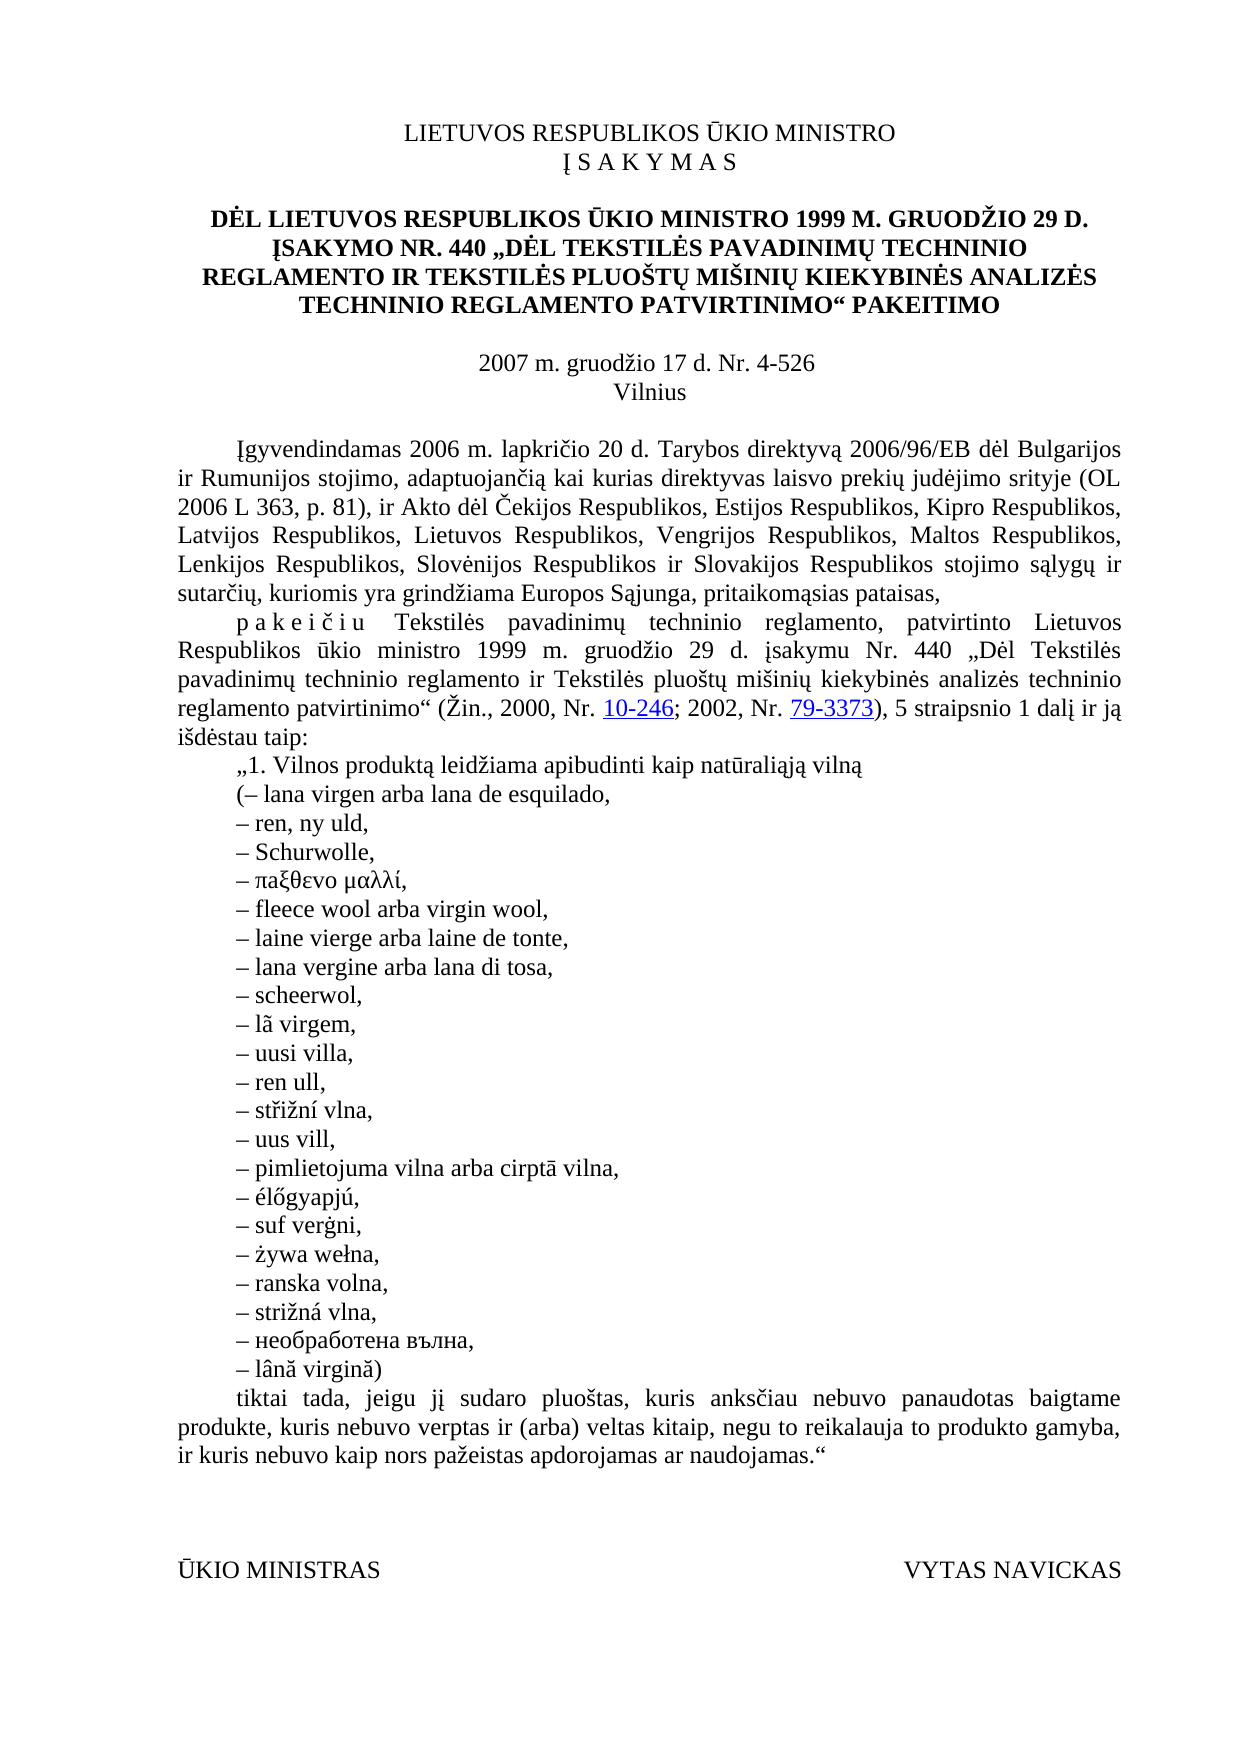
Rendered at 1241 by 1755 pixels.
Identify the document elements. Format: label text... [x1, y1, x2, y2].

text – uusi villa, [177, 1038, 1122, 1067]
text – strižná vlna, [177, 1297, 1122, 1326]
text – střižní vlna, [177, 1096, 1122, 1124]
text LIETUVOS RESPUBLIKOS ŪKIO MINISTRO [177, 118, 1122, 147]
text – lână virgină) [177, 1354, 1122, 1383]
text – żywa wełna, [177, 1239, 1122, 1268]
text – uus vill, [177, 1124, 1122, 1153]
text – ranska volna, [177, 1268, 1122, 1297]
text – fleece wool arba virgin wool, [177, 894, 1122, 923]
text pakeičiu Tekstilės pavadinimų techninio reglamento, patvirtinto Lietuvos Respublikos ūkio ministro 1999 m. gruodžio 29 d. įsakymu Nr. 440 „Dėl Tekstilės pavadinimų techninio reglamento ir Tekstilės pluoštų mišinių kiekybinės analizės techninio reglamento patvirtinimo“ (Žin., 2000, Nr. 10-246; 2002, Nr. 79-3373), 5 straipsnio 1 dalį ir ją išdėstau taip: [177, 607, 1122, 751]
text Įgyvendindamas 2006 m. lapkričio 20 d. Tarybos direktyvą 2006/96/EB dėl Bulgarijos ir Rumunijos stojimo, adaptuojančią kai kurias direktyvas laisvo prekių judėjimo srityje (OL 2006 L 363, p. 81), ir Akto dėl Čekijos Respublikos, Estijos Respublikos, Kipro Respublikos, Latvijos Respublikos, Lietuvos Respublikos, Vengrijos Respublikos, Maltos Respublikos, Lenkijos Respublikos, Slovėnijos Respublikos ir Slovakijos Respublikos stojimo sąlygų ir sutarčių, kuriomis yra grindžiama Europos Sąjunga, pritaikomąsias pataisas, [177, 434, 1122, 607]
text – lana vergine arba lana di tosa, [177, 952, 1122, 981]
text – laine vierge arba laine de tonte, [177, 923, 1122, 952]
text – suf verġni, [177, 1211, 1122, 1239]
text 2007 m. gruodžio 17 d. Nr. 4-526 [177, 348, 1122, 377]
text – élőgyapjú, [177, 1182, 1122, 1211]
text (– lana virgen arba lana de esquilado, [177, 779, 1122, 808]
text – pimlietojuma vilna arba cirptā vilna, [177, 1153, 1122, 1182]
text – scheerwol, [177, 981, 1122, 1009]
text tiktai tada, jeigu jį sudaro pluoštas, kuris anksčiau nebuvo panaudotas baigtame produkte, kuris nebuvo verptas ir (arba) veltas kitaip, negu to reikalauja to produkto gamyba, ir kuris nebuvo kaip nors pažeistas apdorojamas ar naudojamas.“ [177, 1383, 1122, 1469]
text – ren, ny uld, [177, 808, 1122, 837]
text – необработена вълна, [177, 1326, 1122, 1354]
text ĮSAKYMAS [177, 147, 1122, 176]
text – ren ull, [177, 1067, 1122, 1096]
text – πaξθεvo μαλλί, [177, 866, 1122, 894]
text – lã virgem, [177, 1009, 1122, 1038]
text DĖL LIETUVOS RESPUBLIKOS ŪKIO MINISTRO 1999 M. GRUODŽIO 29 D. ĮSAKYMO NR. 440 „DĖL TEKSTILĖS PAVADINIMŲ TECHNINIO REGLAMENTO IR TEKSTILĖS PLUOŠTŲ MIŠINIŲ KIEKYBINĖS ANALIZĖS TECHNINIO REGLAMENTO PATVIRTINIMO“ PAKEITIMO [177, 204, 1122, 319]
text ŪKIO MINISTRAS VYTAS NAVICKAS [177, 1556, 1122, 1584]
text – Schurwolle, [177, 837, 1122, 866]
text „1. Vilnos produktą leidžiama apibudinti kaip natūraliąją vilną [177, 751, 1122, 779]
text Vilnius [177, 377, 1122, 406]
